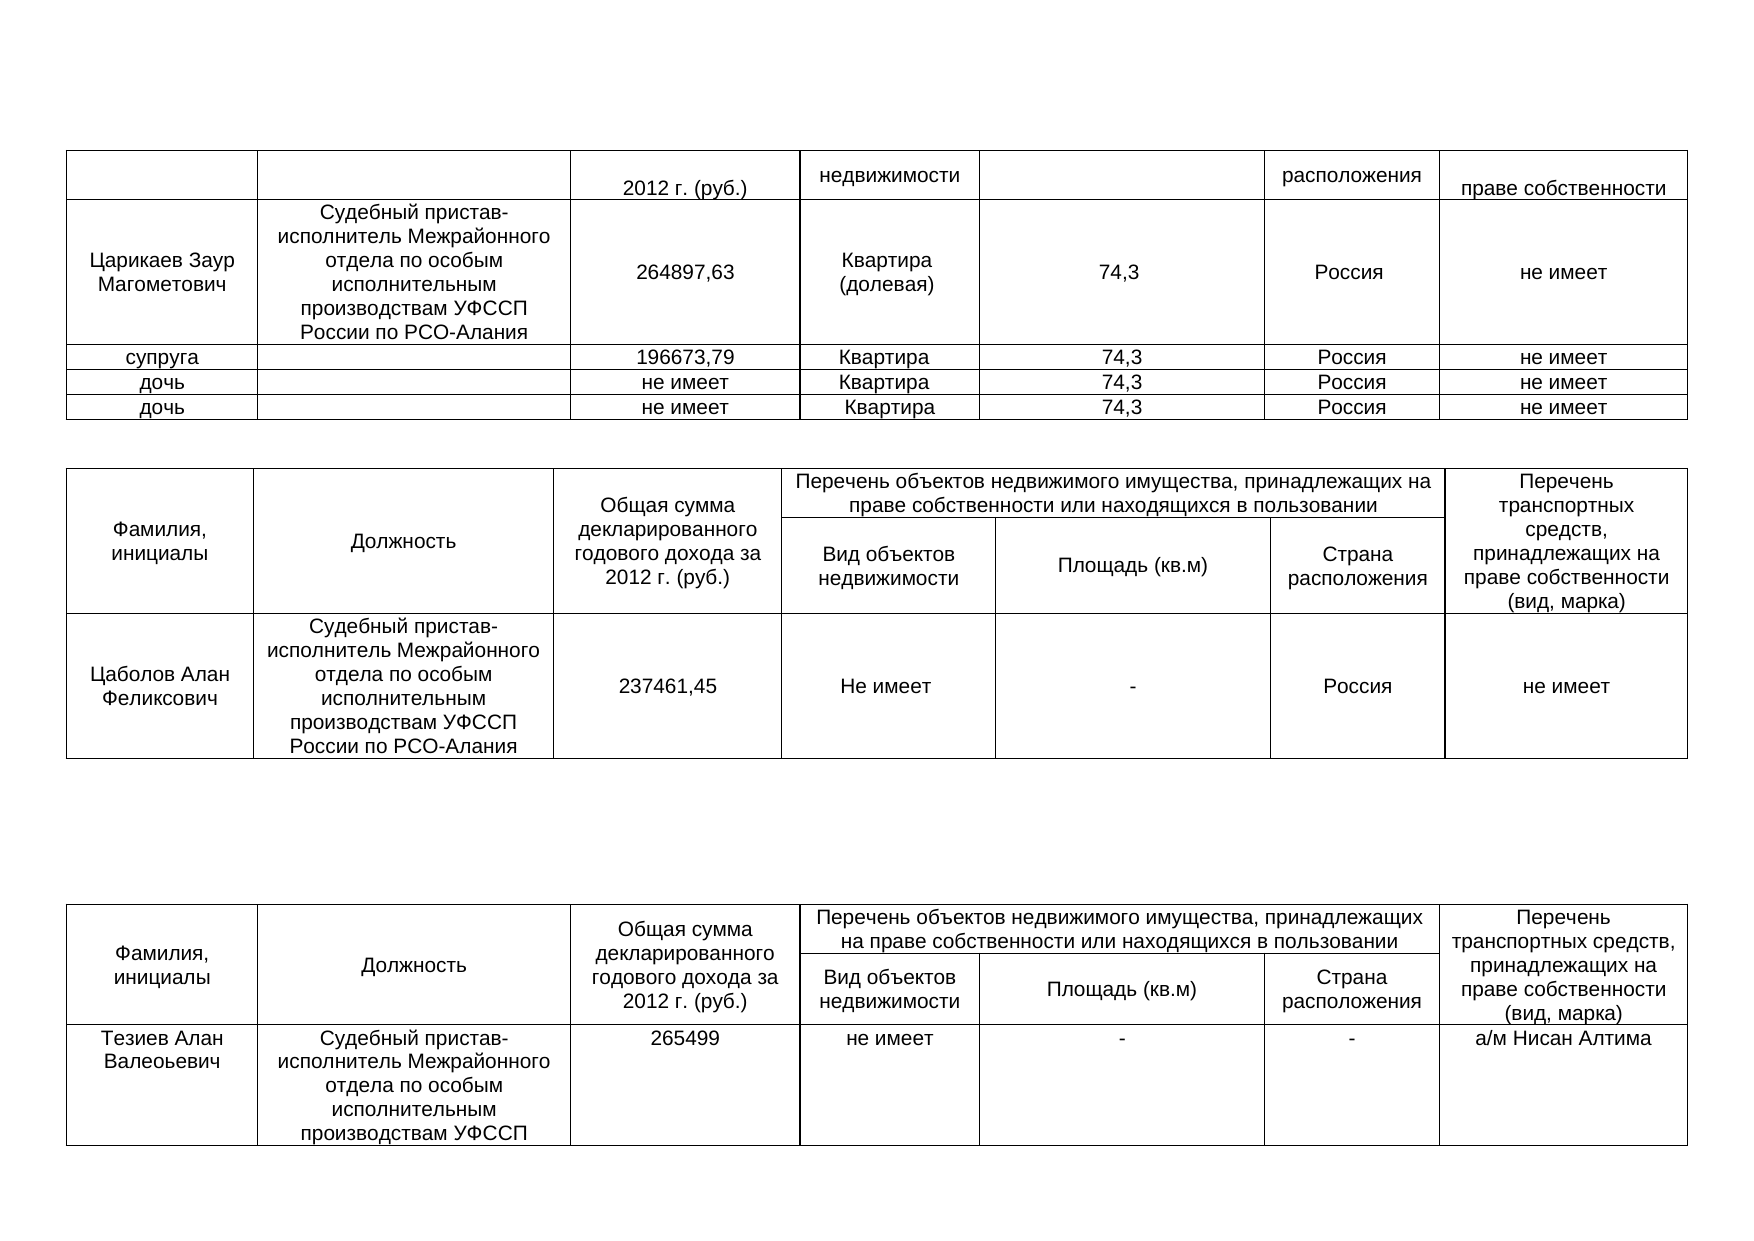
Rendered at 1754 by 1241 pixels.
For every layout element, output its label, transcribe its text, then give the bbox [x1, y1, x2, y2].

table_cell Страна расположения [1271, 518, 1444, 613]
table_header Перечень объектов недвижимого имущества, принадлежащих на праве собственности или находящихся в пользовании [801, 905, 1439, 952]
table_cell не имеет [1446, 614, 1687, 757]
table_header Перечень транспортных средств, принадлежащих на праве собственности (вид, марка) [1440, 151, 1687, 199]
table_cell - [996, 614, 1270, 757]
table_cell не имеет [571, 395, 799, 418]
table_cell Страна расположения [1265, 954, 1439, 1024]
table_header [258, 151, 570, 199]
table_cell расположения [1265, 151, 1439, 199]
table_cell не имеет [1440, 200, 1687, 343]
table_cell Судебный пристав-исполнитель Межрайонного отдела по особым исполнительным производствам УФССП [258, 1025, 570, 1145]
table_cell Квартира (долевая) [801, 200, 979, 343]
table_cell Квартира [801, 395, 979, 418]
table_cell Площадь (кв.м) [996, 518, 1270, 613]
table_cell не имеет [571, 370, 799, 393]
table_cell Россия [1271, 614, 1444, 757]
table_cell 74,3 [980, 345, 1264, 368]
table_cell супруга [67, 345, 257, 368]
table_cell Квартира [801, 345, 979, 368]
table_cell 264897,63 [571, 200, 799, 343]
table_cell [258, 395, 570, 418]
table_cell Россия [1265, 200, 1439, 343]
table_cell дочь [67, 370, 257, 393]
table_cell Судебный пристав-исполнитель Межрайонного отдела по особым исполнительным производствам УФССП России по РСО-Алания [254, 614, 553, 757]
table_cell [258, 345, 570, 368]
table_header Фамилия, инициалы [67, 905, 257, 1024]
table_cell 265499 [571, 1025, 799, 1145]
table_cell - [1265, 1025, 1439, 1145]
table_header Общая сумма декларированного годового дохода за 2012 г. (руб.) [554, 469, 781, 613]
table_cell 196673,79 [571, 345, 799, 368]
table_cell Квартира [801, 370, 979, 393]
table_cell Царикаев Заур Магометович [67, 200, 257, 343]
table_cell Не имеет [782, 614, 995, 757]
table_cell - [980, 1025, 1264, 1145]
table_header Должность [258, 905, 570, 1024]
table_cell Вид объектов недвижимости [782, 518, 995, 613]
table_cell Цаболов Алан Феликсович [67, 614, 253, 757]
table_cell не имеет [1440, 345, 1687, 368]
table_header 2012 г. (руб.) [571, 151, 799, 199]
table_header Перечень объектов недвижимого имущества, принадлежащих на праве собственности или находящихся в пользовании [782, 469, 1444, 517]
table_header Фамилия, инициалы [67, 469, 253, 613]
table_cell не имеет [1440, 370, 1687, 393]
table_header Общая сумма декларированного годового дохода за 2012 г. (руб.) [571, 905, 799, 1024]
table_header Перечень транспортных средств, принадлежащих на праве собственности (вид, марка) [1446, 469, 1687, 613]
table_cell а/м Нисан Алтима [1440, 1025, 1687, 1145]
table_cell 74,3 [980, 395, 1264, 418]
table_header Перечень транспортных средств, принадлежащих на праве собственности (вид, марка) [1440, 905, 1687, 1024]
table_cell Россия [1265, 370, 1439, 393]
table_cell Россия [1265, 345, 1439, 368]
table_cell [980, 151, 1264, 199]
table_cell не имеет [1440, 395, 1687, 418]
table_cell Вид объектов недвижимости [801, 954, 979, 1024]
table_cell Судебный пристав-исполнитель Межрайонного отдела по особым исполнительным производствам УФССП России по РСО-Алания [258, 200, 570, 343]
table_cell 237461,45 [554, 614, 781, 757]
table_header Должность [254, 469, 553, 613]
table_cell Тезиев Алан Валеоьевич [67, 1025, 257, 1145]
table_cell не имеет [801, 1025, 979, 1145]
table_cell Площадь (кв.м) [980, 954, 1264, 1024]
table_cell недвижимости [801, 151, 979, 199]
table_header [67, 151, 257, 199]
table_cell Россия [1265, 395, 1439, 418]
table_cell 74,3 [980, 370, 1264, 393]
table_cell [258, 370, 570, 393]
table_cell дочь [67, 395, 257, 418]
table_cell 74,3 [980, 200, 1264, 343]
